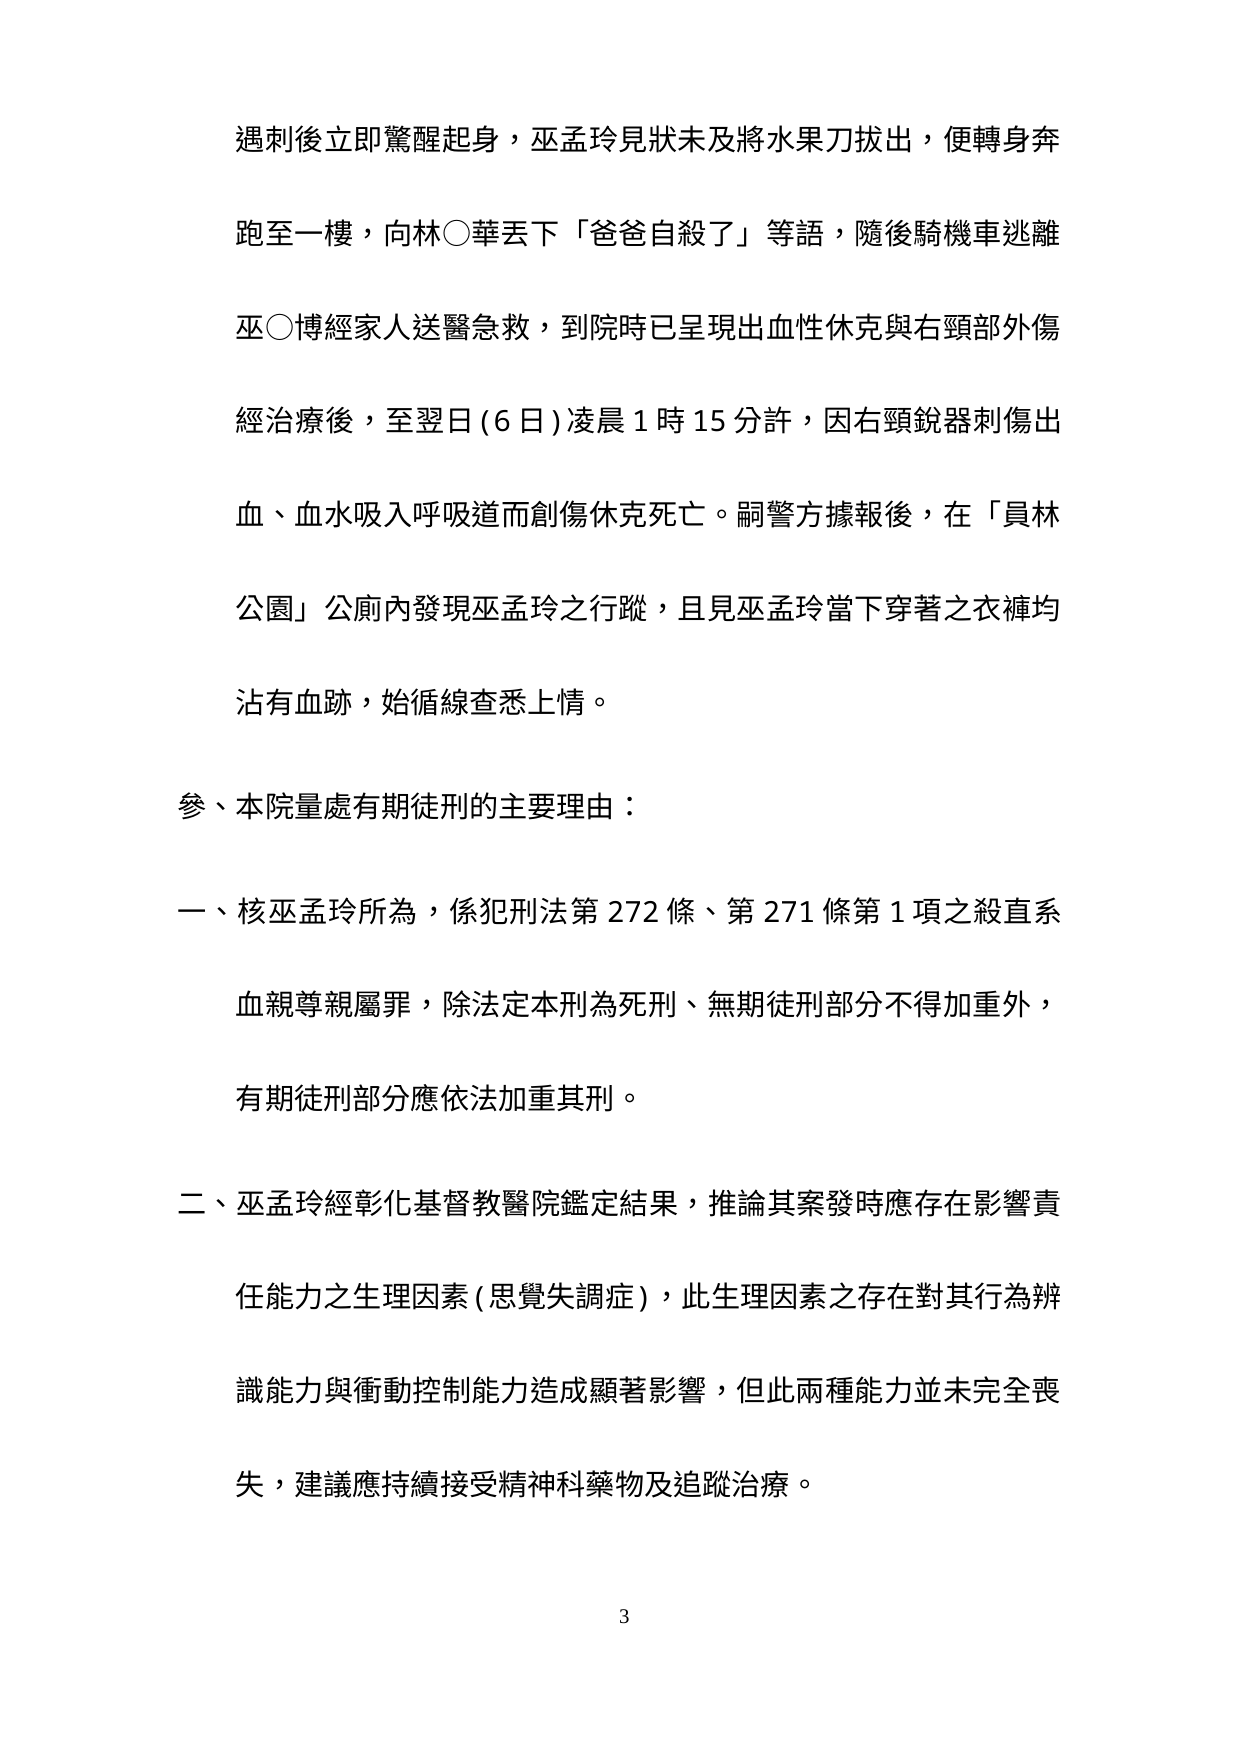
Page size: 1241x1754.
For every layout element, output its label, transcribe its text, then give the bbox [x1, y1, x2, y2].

text 二、巫孟玲經彰化基督教醫院鑑定結果，推論其案發時應存在影響責任能力之生理因素(思覺失調症)，此生理因素之存在對其行為辨識能力與衝動控制能力造成顯著影響，但此兩種能力並未完全喪失，建議應持續接受精神科藥物及追蹤治療。 [177, 1160, 1063, 1503]
text 巫孟玲為巫○博、林○華夫妻之女，共同居住在彰化縣員林市戶籍地。巫孟玲前於民國99年間即經診斷患有重鬱症之精神疾病，至103年1月間再經診斷為「慢性伴有急性發作、妄想型精神分裂症、妄想型思覺失調症」。而巫孟玲與其父及手足均少互動，與其父僅偶爾談話、感情平淡，2人曾因餐桌上垃圾丟棄問題大聲爭吵，其母因擔心巫孟玲精神狀況不佳發生意外，於108年10月中旬沒收巫孟玲零用金而發生爭執，巫孟玲因2、3週沒錢買東西而與其母爭吵，整天戴耳機不與家人交談，並因腦海及夢境常反覆出現某些可怕經歷，影響睡眠，很多意念在腦中翻來轉去，揮之不去，有明顯憂鬱與悲傷，「邊緣性人格」向度達臨床意義程度，情緒起伏相對大，性格反覆。至108年11月5日晚間，巫○博21時許即上二樓睡覺，而巫孟玲整日因幻想並懷疑巫○博曾跟其朋友見面，導致其多數朋友多年來均無故失蹤、無法聯絡，且有先前之餐桌上垃圾爭執細故，竟萌生殺害直系血親尊親屬之犯意，於當晚10時50分許，至一樓廚房拿取水果刀1把，到巫○博之房間，趁巫○博熟睡之際，持水果刀，由上往下直接刺向巫○博之右側頸部【創徑深度約9.5公分】，巫○博遇刺後立即驚醒起身，巫孟玲見狀未及將水果刀拔出，便轉身奔跑至一樓，向林○華丟下「爸爸自殺了」等語，隨後騎機車逃離。巫○博經家人送醫急救，到院時已呈現出血性休克與右頸部外傷，經治療後，至翌日(6日)凌晨1時15分許，因右頸銳器刺傷出血、血水吸入呼吸道而創傷休克死亡。嗣警方據報後，在「員林公園」公廁內發現巫孟玲之行蹤，且見巫孟玲當下穿著之衣褲均沾有血跡，始循線查悉上情。 [177, 96, 1063, 721]
text 一、核巫孟玲所為，係犯刑法第272條、第271條第1項之殺直系血親尊親屬罪，除法定本刑為死刑、無期徒刑部分不得加重外，有期徒刑部分應依法加重其刑。 [177, 868, 1063, 1118]
text 參、本院量處有期徒刑的主要理由： [177, 763, 1063, 826]
